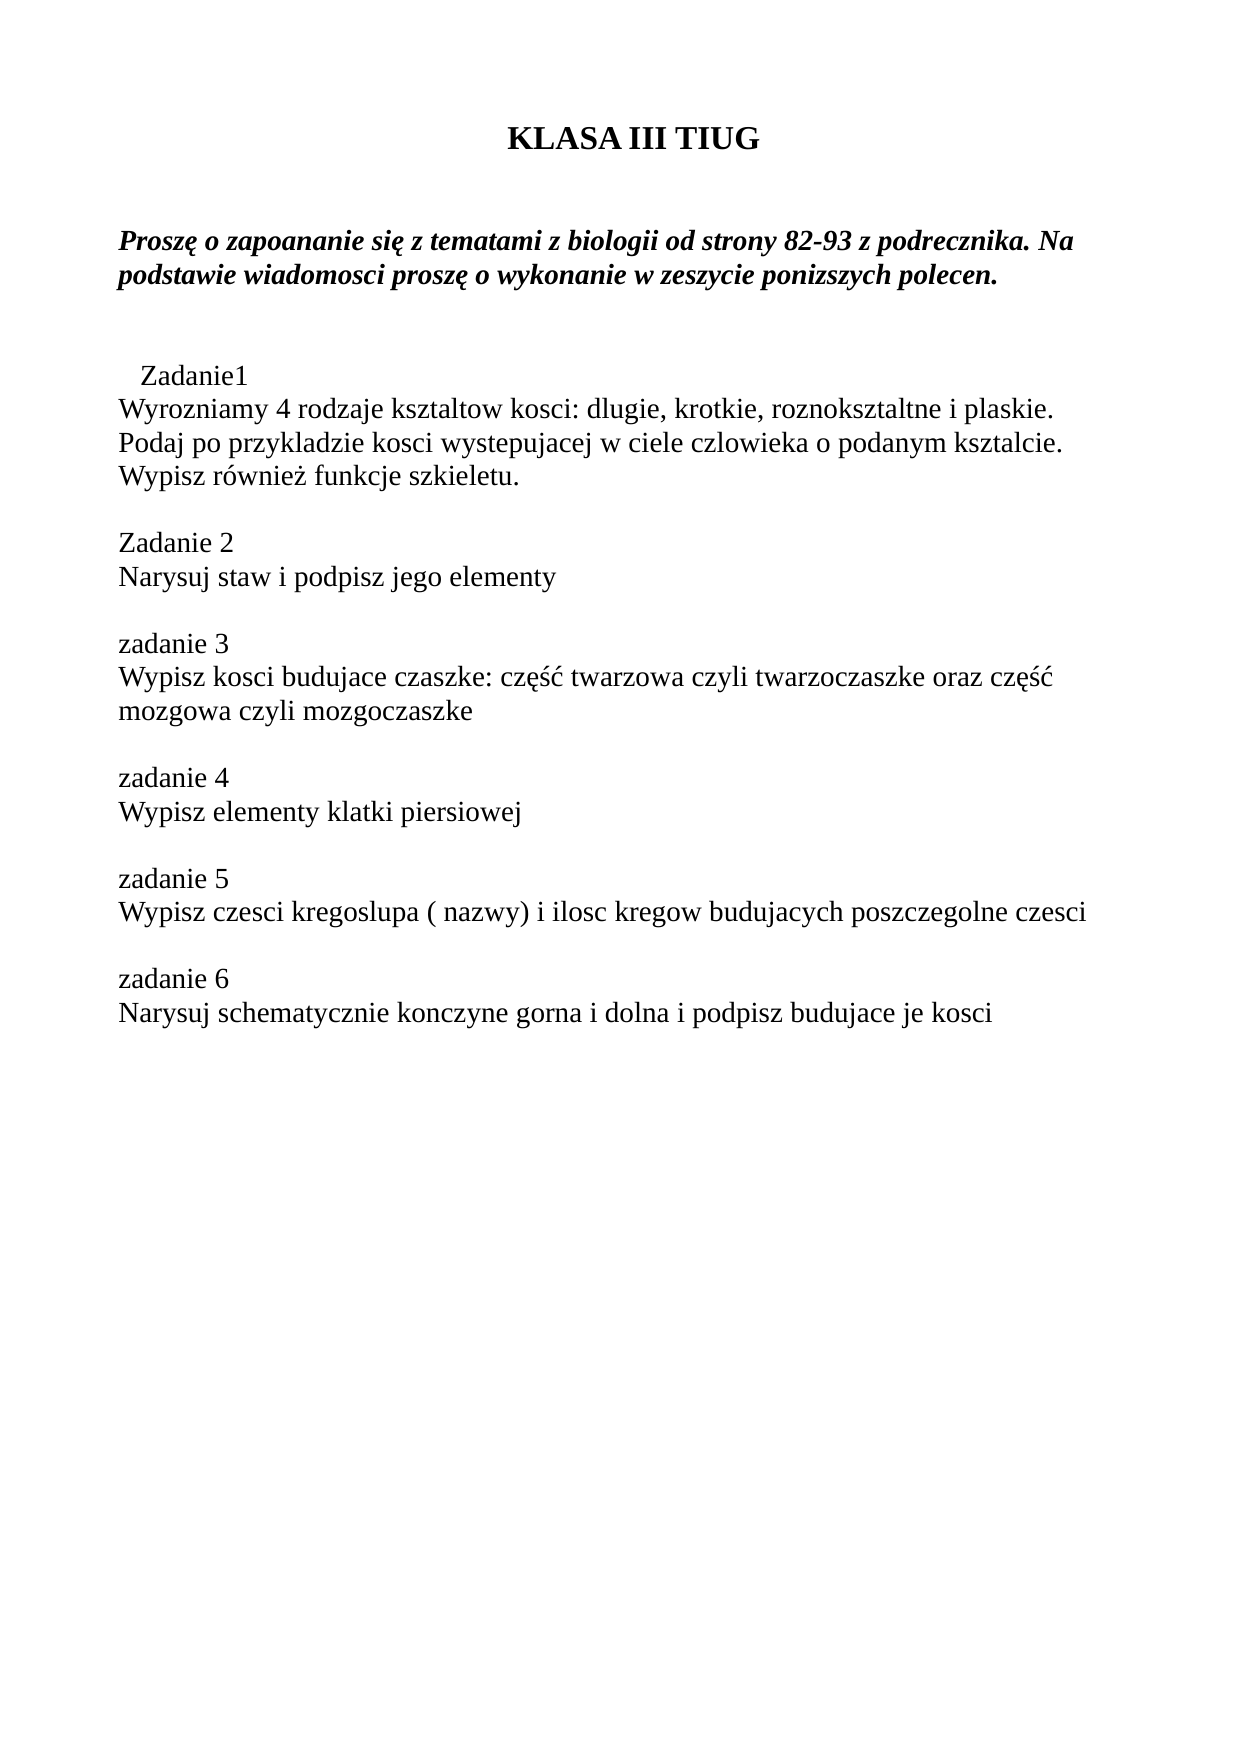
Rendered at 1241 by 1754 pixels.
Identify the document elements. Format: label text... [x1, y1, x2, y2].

text Zadanie 2 [118, 525, 1122, 559]
text Proszę o zapoananie się z tematami z biologii od strony 82-93 z podrecznika. Na podstawie wiadomosci proszę o wykonanie w zeszycie ponizszych polecen. [118, 223, 1122, 291]
text Narysuj staw i podpisz jego elementy [118, 559, 1122, 592]
text Wypisz elementy klatki piersiowej [118, 794, 1122, 827]
text KLASA III TIUG [118, 118, 1122, 156]
text zadanie 3 [118, 626, 1122, 659]
text Narysuj schematycznie konczyne gorna i dolna i podpisz budujace je kosci [118, 995, 1122, 1028]
text Wypisz kosci budujace czaszke: część twarzowa czyli twarzoczaszke oraz część mozgowa czyli mozgoczaszke [118, 659, 1122, 727]
text zadanie 6 [118, 961, 1122, 995]
text Wyrozniamy 4 rodzaje ksztaltow kosci: dlugie, krotkie, roznoksztaltne i plaskie. Podaj po przykladzie kosci wystepujacej w ciele czlowieka o podanym ksztalcie. [118, 391, 1122, 458]
text Wypisz również funkcje szkieletu. [118, 458, 1122, 492]
text Zadanie1 [118, 358, 1122, 391]
text zadanie 5 [118, 861, 1122, 894]
text zadanie 4 [118, 760, 1122, 794]
text Wypisz czesci kregoslupa ( nazwy) i ilosc kregow budujacych poszczegolne czesci [118, 894, 1122, 928]
